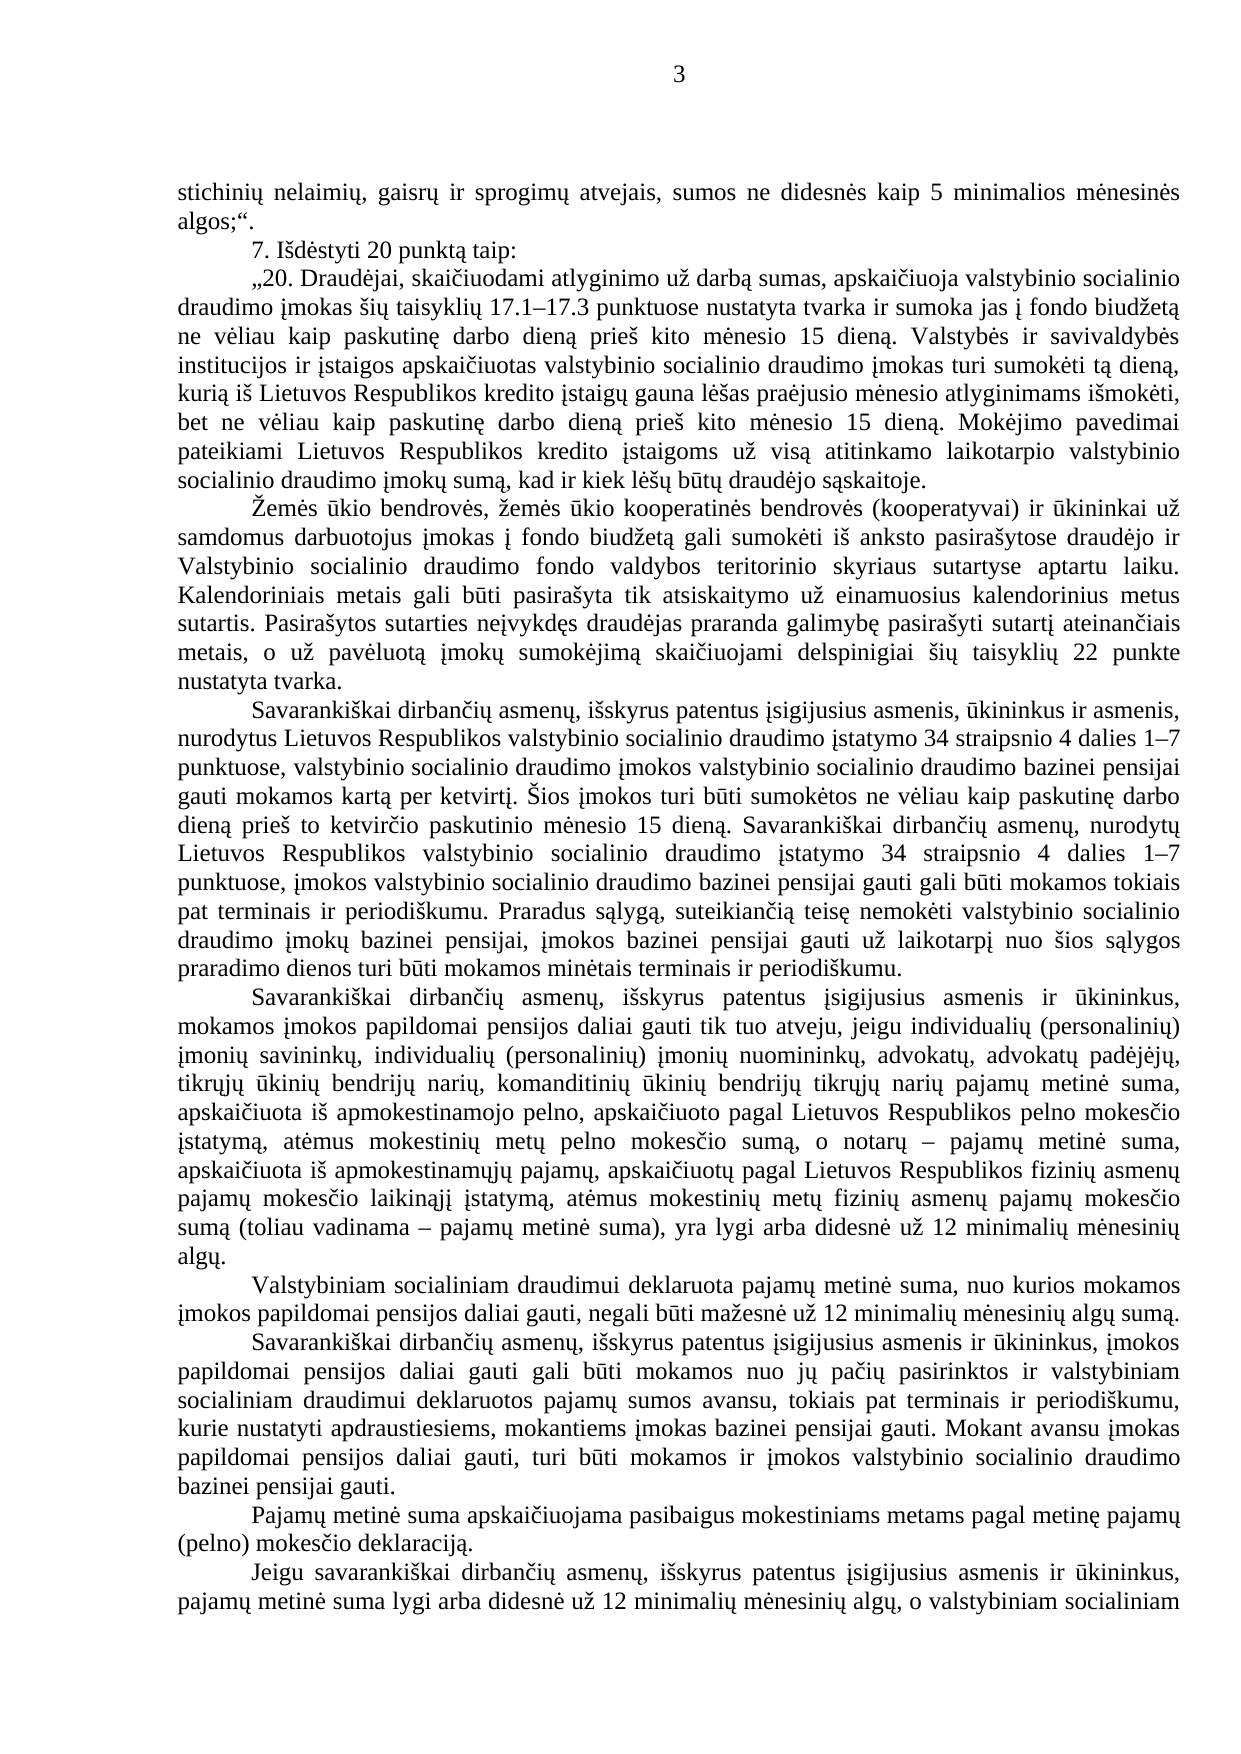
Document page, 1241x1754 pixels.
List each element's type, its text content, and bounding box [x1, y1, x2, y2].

text 7. Išdėstyti 20 punktą taip: [177, 235, 1181, 263]
text Savarankiškai dirbančių asmenų, išskyrus patentus įsigijusius asmenis ir ūkininkus, mokamos įmokos papildomai pensijos daliai gauti tik tuo atveju, jeigu individualių (personalinių) įmonių savininkų, individualių (personalinių) įmonių nuomininkų, advokatų, advokatų padėjėjų, tikrųjų ūkinių bendrijų narių, komanditinių ūkinių bendrijų tikrųjų narių pajamų metinė suma, apskaičiuota iš apmokestinamojo pelno, apskaičiuoto pagal Lietuvos Respublikos pelno mokesčio įstatymą, atėmus mokestinių metų pelno mokesčio sumą, o notarų – pajamų metinė suma, apskaičiuota iš apmokestinamųjų pajamų, apskaičiuotų pagal Lietuvos Respublikos fizinių asmenų pajamų mokesčio laikinąjį įstatymą, atėmus mokestinių metų fizinių asmenų pajamų mokesčio sumą (toliau vadinama – pajamų metinė suma), yra lygi arba didesnė už 12 minimalių mėnesinių algų. [177, 982, 1181, 1270]
text Savarankiškai dirbančių asmenų, išskyrus patentus įsigijusius asmenis ir ūkininkus, įmokos papildomai pensijos daliai gauti gali būti mokamos nuo jų pačių pasirinktos ir valstybiniam socialiniam draudimui deklaruotos pajamų sumos avansu, tokiais pat terminais ir periodiškumu, kurie nustatyti apdraustiesiems, mokantiems įmokas bazinei pensijai gauti. Mokant avansu įmokas papildomai pensijos daliai gauti, turi būti mokamos ir įmokos valstybinio socialinio draudimo bazinei pensijai gauti. [177, 1327, 1181, 1500]
text Jeigu savarankiškai dirbančių asmenų, išskyrus patentus įsigijusius asmenis ir ūkininkus, pajamų metinė suma lygi arba didesnė už 12 minimalių mėnesinių algų, o valstybiniam socialiniam [177, 1557, 1181, 1615]
text Žemės ūkio bendrovės, žemės ūkio kooperatinės bendrovės (kooperatyvai) ir ūkininkai už samdomus darbuotojus įmokas į fondo biudžetą gali sumokėti iš anksto pasirašytose draudėjo ir Valstybinio socialinio draudimo fondo valdybos teritorinio skyriaus sutartyse aptartu laiku. Kalendoriniais metais gali būti pasirašyta tik atsiskaitymo už einamuosius kalendorinius metus sutartis. Pasirašytos sutarties neįvykdęs draudėjas praranda galimybę pasirašyti sutartį ateinančiais metais, o už pavėluotą įmokų sumokėjimą skaičiuojami delspinigiai šių taisyklių 22 punkte nustatyta tvarka. [177, 493, 1181, 695]
text stichinių nelaimių, gaisrų ir sprogimų atvejais, sumos ne didesnės kaip 5 minimalios mėnesinės algos;“. [177, 177, 1181, 235]
text „20. Draudėjai, skaičiuodami atlyginimo už darbą sumas, apskaičiuoja valstybinio socialinio draudimo įmokas šių taisyklių 17.1–17.3 punktuose nustatyta tvarka ir sumoka jas į fondo biudžetą ne vėliau kaip paskutinę darbo dieną prieš kito mėnesio 15 dieną. Valstybės ir savivaldybės institucijos ir įstaigos apskaičiuotas valstybinio socialinio draudimo įmokas turi sumokėti tą dieną, kurią iš Lietuvos Respublikos kredito įstaigų gauna lėšas praėjusio mėnesio atlyginimams išmokėti, bet ne vėliau kaip paskutinę darbo dieną prieš kito mėnesio 15 dieną. Mokėjimo pavedimai pateikiami Lietuvos Respublikos kredito įstaigoms už visą atitinkamo laikotarpio valstybinio socialinio draudimo įmokų sumą, kad ir kiek lėšų būtų draudėjo sąskaitoje. [177, 263, 1181, 493]
text Pajamų metinė suma apskaičiuojama pasibaigus mokestiniams metams pagal metinę pajamų (pelno) mokesčio deklaraciją. [177, 1500, 1181, 1557]
text Savarankiškai dirbančių asmenų, išskyrus patentus įsigijusius asmenis, ūkininkus ir asmenis, nurodytus Lietuvos Respublikos valstybinio socialinio draudimo įstatymo 34 straipsnio 4 dalies 1–7 punktuose, valstybinio socialinio draudimo įmokos valstybinio socialinio draudimo bazinei pensijai gauti mokamos kartą per ketvirtį. Šios įmokos turi būti sumokėtos ne vėliau kaip paskutinę darbo dieną prieš to ketvirčio paskutinio mėnesio 15 dieną. Savarankiškai dirbančių asmenų, nurodytų Lietuvos Respublikos valstybinio socialinio draudimo įstatymo 34 straipsnio 4 dalies 1–7 punktuose, įmokos valstybinio socialinio draudimo bazinei pensijai gauti gali būti mokamos tokiais pat terminais ir periodiškumu. Praradus sąlygą, suteikiančią teisę nemokėti valstybinio socialinio draudimo įmokų bazinei pensijai, įmokos bazinei pensijai gauti už laikotarpį nuo šios sąlygos praradimo dienos turi būti mokamos minėtais terminais ir periodiškumu. [177, 695, 1181, 982]
text Valstybiniam socialiniam draudimui deklaruota pajamų metinė suma, nuo kurios mokamos įmokos papildomai pensijos daliai gauti, negali būti mažesnė už 12 minimalių mėnesinių algų sumą. [177, 1270, 1181, 1327]
